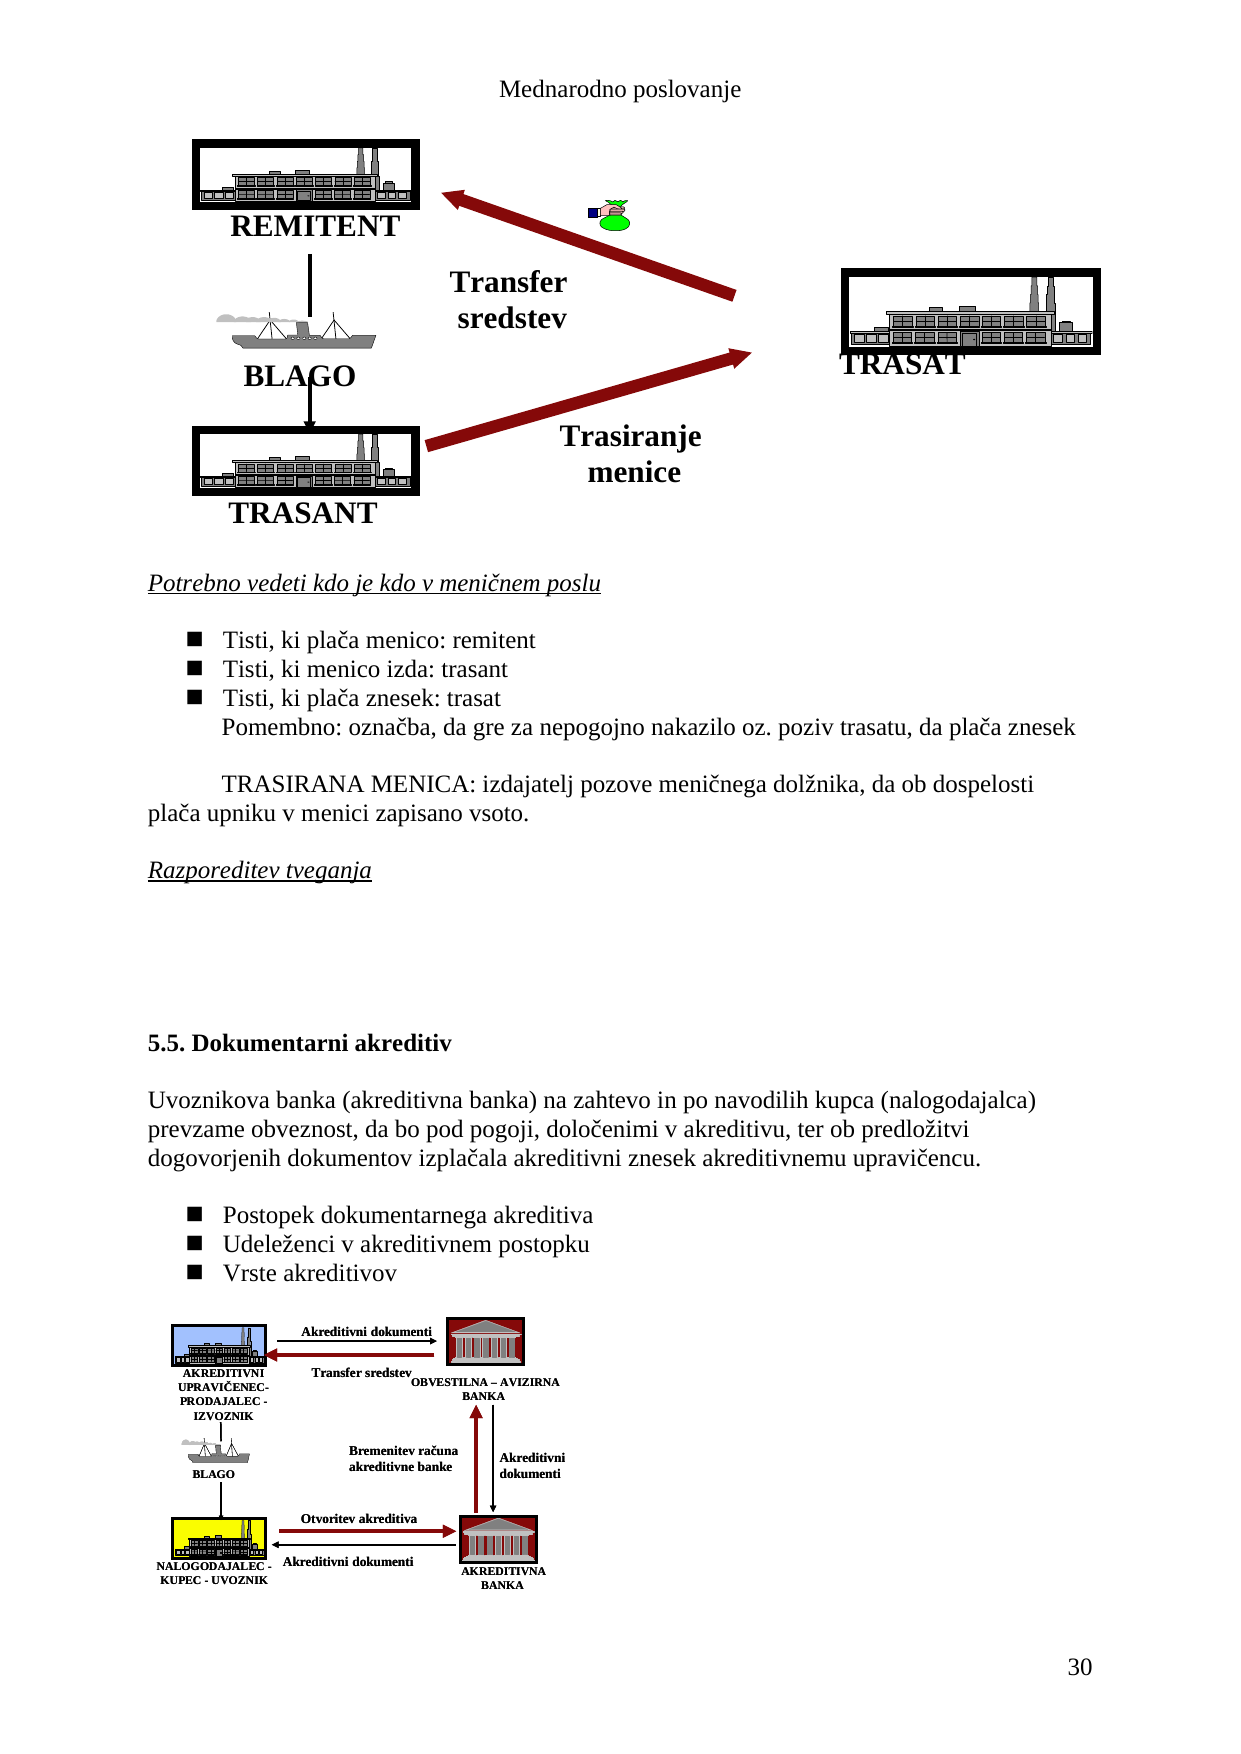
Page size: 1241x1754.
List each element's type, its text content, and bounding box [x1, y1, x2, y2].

text Potrebno vedeti kdo je kdo v meničnem poslu [148, 568, 1093, 597]
text TRASIRANA MENICA: izdajatelj pozove meničnega dolžnika, da ob dospelosti plača upniku v menici zapisano vsoto. [148, 769, 1093, 827]
list Tisti, ki plača menico: remitent [185, 625, 1093, 654]
list Udeleženci v akreditivnem postopku [185, 1229, 1093, 1258]
text Pomembno: označba, da gre za nepogojno nakazilo oz. poziv trasatu, da plača znesek [148, 712, 1093, 740]
list Postopek dokumentarnega akreditiva [185, 1200, 1093, 1229]
list Tisti, ki menico izda: trasant [185, 654, 1093, 683]
list Tisti, ki plača znesek: trasat [185, 683, 1093, 712]
text Uvoznikova banka (akreditivna banka) na zahtevo in po navodilih kupca (nalogodajalca) prevzame obveznost, da bo pod pogoji, določenimi v akreditivu, ter ob predložitvi dogovorjenih dokumentov izplačala akreditivni znesek akreditivnemu upravičencu. [148, 1085, 1093, 1172]
text Razporeditev tveganja [148, 855, 1093, 884]
list Vrste akreditivov [185, 1258, 1093, 1287]
text 5.5. Dokumentarni akreditiv [148, 1028, 1093, 1057]
